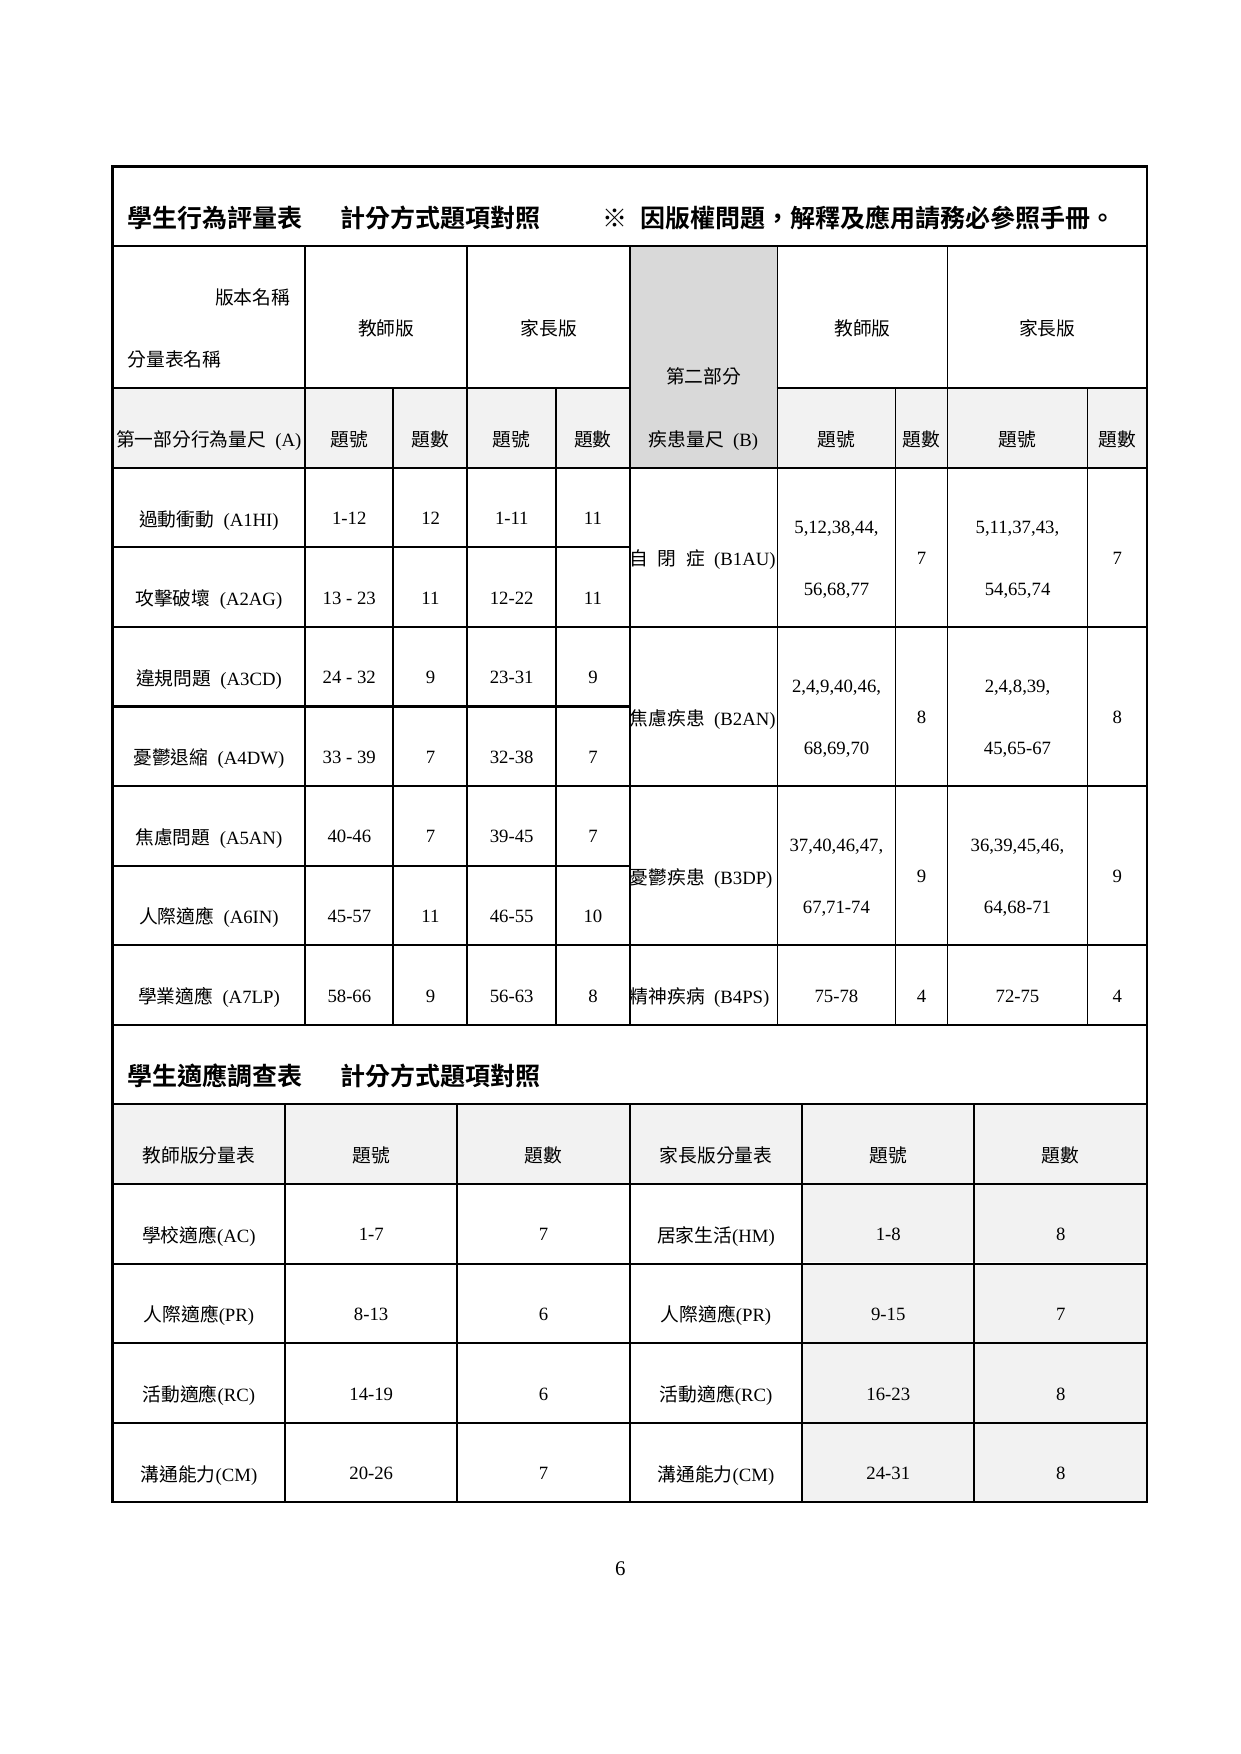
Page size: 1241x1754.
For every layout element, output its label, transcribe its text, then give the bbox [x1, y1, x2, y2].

table_cell 7 [557, 787, 629, 864]
table_cell 學校適應(AC) [114, 1185, 284, 1262]
table_cell 45-57 [306, 867, 392, 944]
table_cell 33 - 39 [306, 708, 392, 785]
table_cell 題號 [468, 389, 555, 467]
table_cell 9-15 [803, 1265, 973, 1342]
table_cell 教師版 [306, 247, 466, 387]
table_cell 10 [557, 867, 629, 944]
table_cell 2,4,8,39, 45,65-67 [948, 628, 1087, 785]
table_cell 20-26 [286, 1424, 456, 1501]
table_cell 24 - 32 [306, 628, 392, 705]
table_cell 4 [1088, 946, 1146, 1024]
table_cell 教師版 [778, 247, 947, 387]
table_cell 5,11,37,43, 54,65,74 [948, 469, 1087, 626]
table_cell 2,4,9,40,46, 68,69,70 [778, 628, 895, 785]
table_cell 39-45 [468, 787, 555, 864]
table_cell 家長版分量表 [631, 1105, 801, 1183]
table_cell 46-55 [468, 867, 555, 944]
table_cell 題數 [975, 1105, 1146, 1183]
table_cell 題數 [1088, 389, 1146, 467]
table_cell 活動適應(RC) [114, 1344, 284, 1422]
table_cell 6 [458, 1265, 629, 1342]
table_cell 32-38 [468, 708, 555, 785]
table_cell 9 [896, 787, 947, 944]
table_cell 第二部分 疾患量尺 (B) [631, 247, 777, 467]
table_cell 9 [1088, 787, 1146, 944]
table_cell 12-22 [468, 548, 555, 626]
table_cell 8 [975, 1424, 1146, 1501]
table_cell 1-8 [803, 1185, 973, 1262]
table_cell 憂鬱退縮 (A4DW) [114, 708, 304, 785]
table_cell 12 [394, 469, 466, 546]
table_cell 7 [458, 1424, 629, 1501]
table_cell 溝通能力(CM) [114, 1424, 284, 1501]
table_cell 題數 [458, 1105, 629, 1183]
table_cell 7 [458, 1185, 629, 1262]
table_cell 自 閉 症 (B1AU) [631, 469, 777, 626]
table_cell 6 [458, 1344, 629, 1422]
table_cell 人際適應(PR) [631, 1265, 801, 1342]
table_cell 過動衝動 (A1HI) [114, 469, 304, 546]
table_cell 11 [557, 469, 629, 546]
table_cell 14-19 [286, 1344, 456, 1422]
table_cell 題號 [803, 1105, 973, 1183]
table_cell 37,40,46,47, 67,71-74 [778, 787, 895, 944]
table_cell 23-31 [468, 628, 555, 705]
table_cell 學業適應 (A7LP) [114, 946, 304, 1024]
table_cell 4 [896, 946, 947, 1024]
table_cell 56-63 [468, 946, 555, 1024]
table_cell 題數 [896, 389, 947, 467]
table_cell 焦慮問題 (A5AN) [114, 787, 304, 864]
table_cell 11 [394, 548, 466, 626]
table_cell 1-7 [286, 1185, 456, 1262]
table_cell 第一部分行為量尺 (A) [114, 389, 304, 467]
table_cell 題數 [394, 389, 466, 467]
table_cell 活動適應(RC) [631, 1344, 801, 1422]
table_cell 學生適應調查表 計分方式題項對照 [114, 1026, 1146, 1103]
table_cell 72-75 [948, 946, 1087, 1024]
table_cell 溝通能力(CM) [631, 1424, 801, 1501]
table_cell 9 [394, 946, 466, 1024]
table_cell 家長版 [468, 247, 629, 387]
table_cell 36,39,45,46, 64,68-71 [948, 787, 1087, 944]
table_cell 9 [394, 628, 466, 705]
table_cell 8 [975, 1185, 1146, 1262]
table_cell 7 [394, 708, 466, 785]
table_cell 題號 [778, 389, 895, 467]
table_cell 24-31 [803, 1424, 973, 1501]
table_cell 1-11 [468, 469, 555, 546]
table_cell 攻擊破壞 (A2AG) [114, 548, 304, 626]
table_cell 7 [1088, 469, 1146, 626]
table_cell 11 [394, 867, 466, 944]
table_cell 8-13 [286, 1265, 456, 1342]
table_cell 40-46 [306, 787, 392, 864]
table_cell 7 [896, 469, 947, 626]
table_cell 8 [975, 1344, 1146, 1422]
table_cell 8 [1088, 628, 1146, 785]
table_cell 題號 [948, 389, 1087, 467]
table_cell 11 [557, 548, 629, 626]
table_cell 題數 [557, 389, 629, 467]
table_cell 焦慮疾患 (B2AN) [631, 628, 777, 785]
table_cell 憂鬱疾患 (B3DP) [631, 787, 777, 944]
table_cell 9 [557, 628, 629, 705]
table_cell 家長版 [948, 247, 1146, 387]
table_cell 8 [557, 946, 629, 1024]
table_cell 7 [557, 708, 629, 785]
table_cell 居家生活(HM) [631, 1185, 801, 1262]
table_cell 1-12 [306, 469, 392, 546]
table_cell 人際適應(PR) [114, 1265, 284, 1342]
table_cell 教師版分量表 [114, 1105, 284, 1183]
table_cell 題號 [286, 1105, 456, 1183]
table_cell 8 [896, 628, 947, 785]
table_cell 精神疾病 (B4PS) [631, 946, 777, 1024]
table_cell 題號 [306, 389, 392, 467]
table_cell 16-23 [803, 1344, 973, 1422]
table_cell 5,12,38,44, 56,68,77 [778, 469, 895, 626]
table_cell 人際適應 (A6IN) [114, 867, 304, 944]
table_header 學生行為評量表 計分方式題項對照 ※ 因版權問題，解釋及應用請務必參照手冊。 [114, 168, 1146, 245]
table_cell 7 [394, 787, 466, 864]
table_cell 75-78 [778, 946, 895, 1024]
table_cell 13 - 23 [306, 548, 392, 626]
table_cell 7 [975, 1265, 1146, 1342]
table_cell 58-66 [306, 946, 392, 1024]
table_cell 違規問題 (A3CD) [114, 628, 304, 705]
table_cell 版本名稱 分量表名稱 [114, 247, 304, 387]
